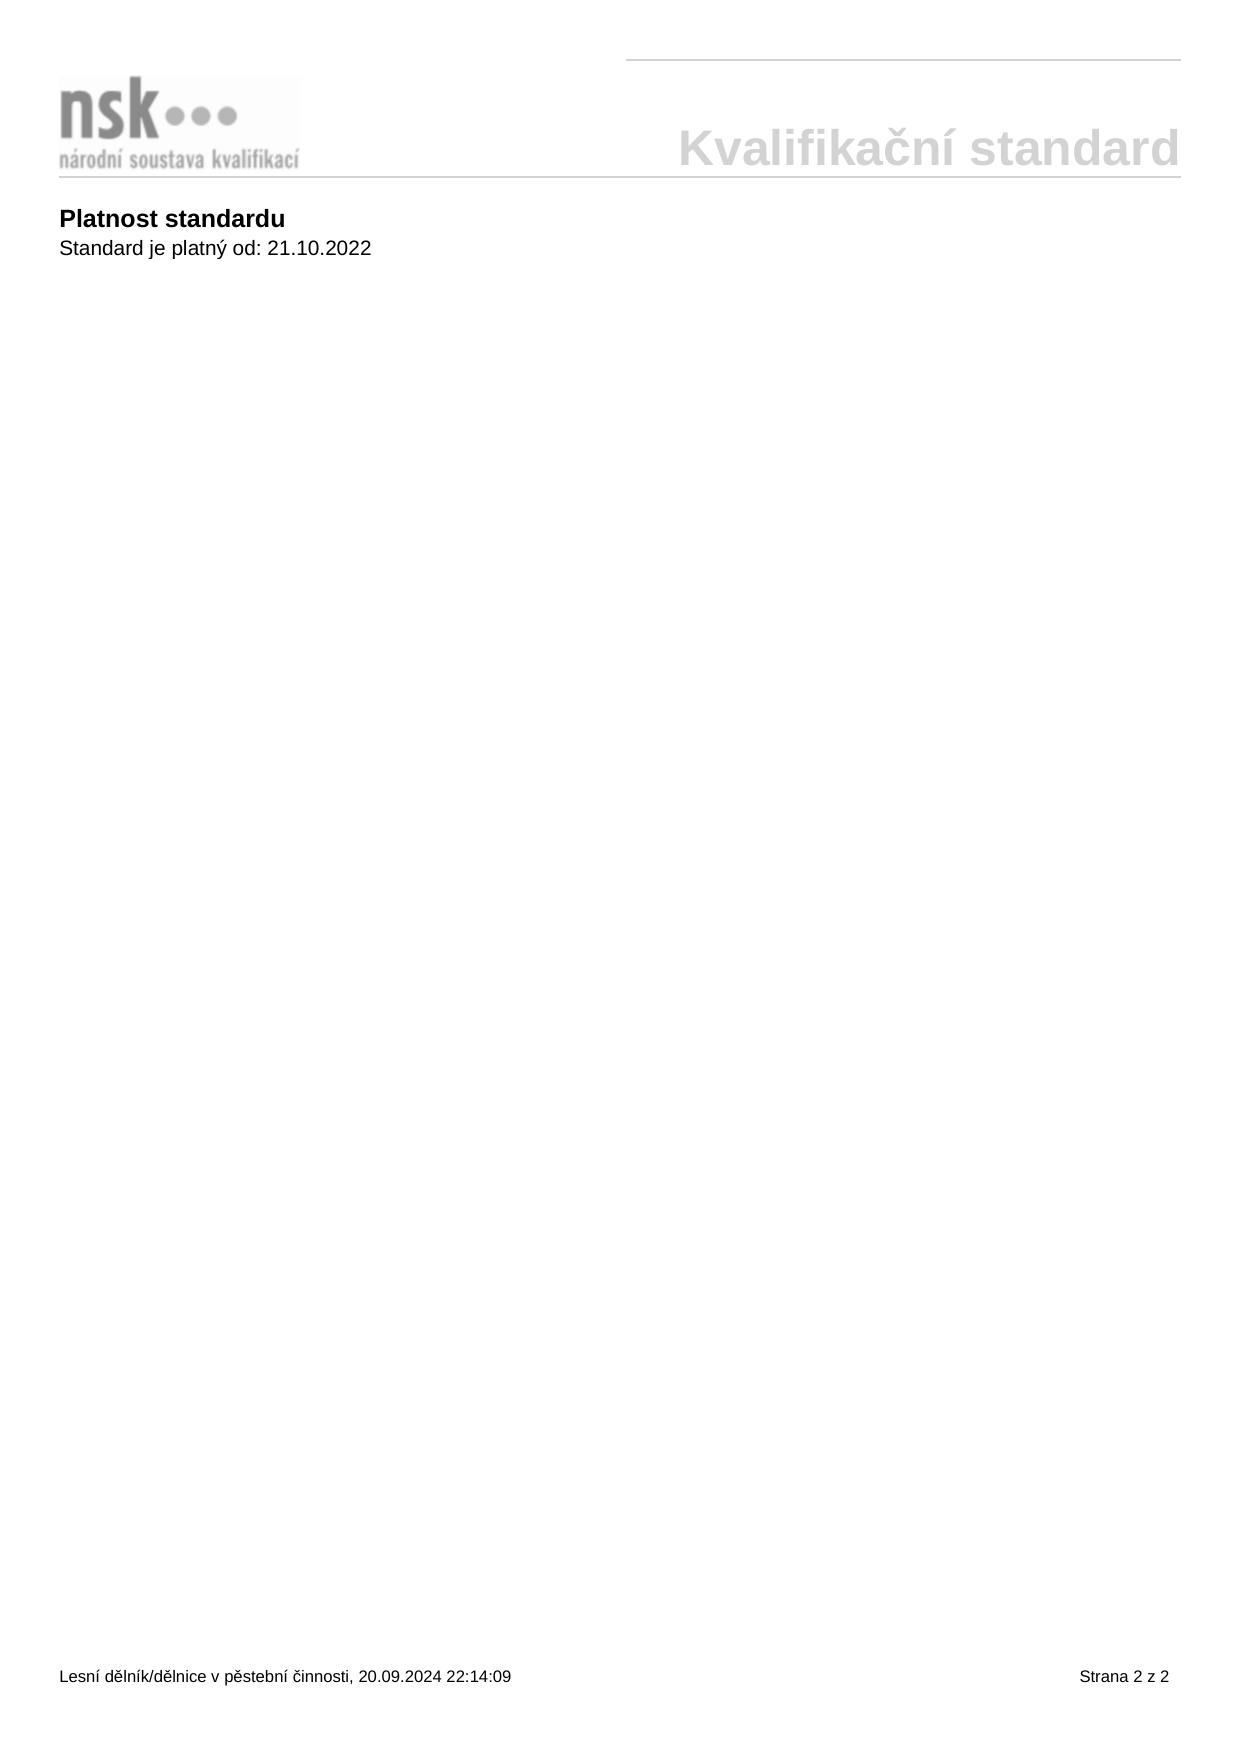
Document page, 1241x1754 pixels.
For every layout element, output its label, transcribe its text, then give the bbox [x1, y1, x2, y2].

table_cell [59, 259, 483, 559]
table_cell [1169, 259, 1181, 559]
table_cell [862, 1159, 1093, 1409]
table_cell [626, 1159, 862, 1409]
table_cell [1093, 559, 1169, 859]
table_cell Strana 2 z 2 [862, 1658, 1169, 1694]
table_cell [626, 859, 862, 1159]
table_cell [1093, 859, 1169, 1159]
table_cell [1169, 194, 1181, 200]
table_cell [1169, 1658, 1181, 1694]
table_cell [1093, 194, 1169, 200]
table_cell Lesní dělník/dělnice v pěstební činnosti, 20.09.2024 22:14:09 [59, 1658, 862, 1694]
table_cell [620, 859, 626, 1159]
table_cell [484, 859, 620, 1159]
table_cell [59, 559, 483, 859]
table_cell [59, 194, 483, 200]
table_cell [620, 1159, 626, 1409]
table_cell [1093, 1409, 1169, 1658]
table_cell [621, 59, 626, 170]
table_cell [59, 178, 1181, 194]
table_cell Platnost standardu [59, 200, 1181, 236]
table_cell [59, 1409, 483, 1658]
table_cell [484, 1159, 620, 1409]
table_cell [626, 559, 862, 859]
table_cell [59, 1159, 483, 1409]
table_cell [1169, 1409, 1181, 1658]
table_cell [1169, 859, 1181, 1159]
picture [58, 59, 621, 171]
table_cell [620, 559, 626, 859]
table_cell [484, 559, 620, 859]
table_cell [862, 194, 1093, 200]
table_cell [626, 1409, 862, 1658]
table_cell [484, 1409, 620, 1658]
table_cell Standard je platný od: 21.10.2022 [59, 236, 1181, 259]
table_cell [626, 259, 862, 559]
table_cell [862, 259, 1093, 559]
table_cell [484, 194, 620, 200]
table_cell [862, 859, 1093, 1159]
table_cell Kvalifikační standard [626, 61, 1181, 176]
table_cell [620, 259, 626, 559]
table_cell [620, 1409, 626, 1658]
table_cell [1169, 559, 1181, 859]
table_cell [1093, 259, 1169, 559]
table_cell [862, 559, 1093, 859]
table_cell [59, 171, 483, 176]
table_cell [1169, 1159, 1181, 1409]
table_cell [59, 859, 483, 1159]
table_cell [484, 171, 620, 176]
table_cell [862, 1409, 1093, 1658]
table_cell [484, 259, 620, 559]
table_cell [1093, 1159, 1169, 1409]
table_cell [626, 194, 862, 200]
